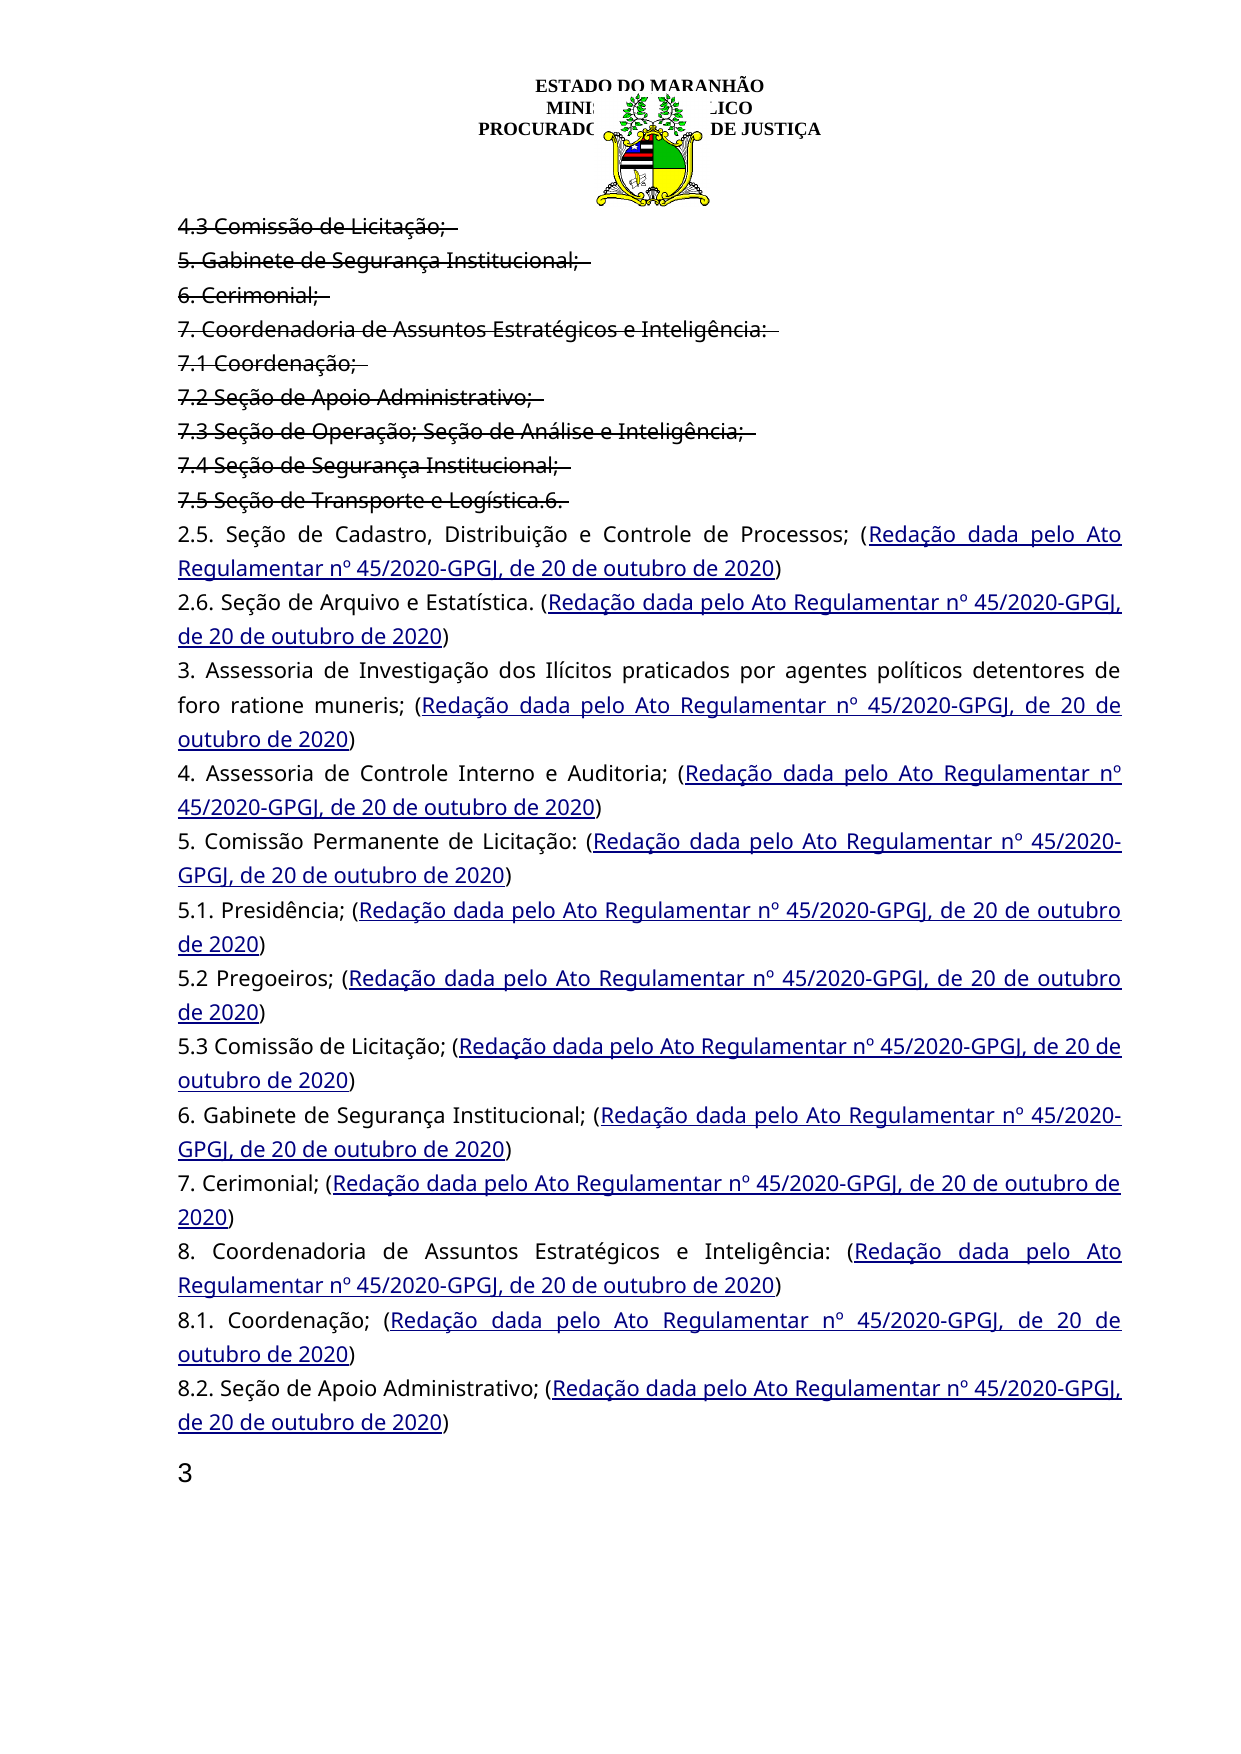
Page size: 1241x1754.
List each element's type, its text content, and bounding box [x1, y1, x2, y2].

text 5.2 Pregoeiros; (Redação dada pelo Ato Regulamentar nº 45/2020-GPGJ, de 20 de outubro de 2020) [177, 963, 1122, 1027]
text 8. Coordenadoria de Assuntos Estratégicos e Inteligência: (Redação dada pelo Ato Regulamentar nº 45/2020-GPGJ, de 20 de outubro de 2020) [177, 1236, 1122, 1300]
text 4.3 Comissão de Licitação; [177, 161, 1122, 241]
text 4. Assessoria de Controle Interno e Auditoria; (Redação dada pelo Ato Regulamentar nº 45/2020-GPGJ, de 20 de outubro de 2020) [177, 758, 1122, 822]
text 6. Gabinete de Segurança Institucional; (Redação dada pelo Ato Regulamentar nº 45/2020-GPGJ, de 20 de outubro de 2020) [177, 1100, 1122, 1164]
text 8.2. Seção de Apoio Administrativo; (Redação dada pelo Ato Regulamentar nº 45/2020-GPGJ, de 20 de outubro de 2020) [177, 1373, 1122, 1437]
text 8.1. Coordenação; (Redação dada pelo Ato Regulamentar nº 45/2020-GPGJ, de 20 de outubro de 2020) [177, 1305, 1122, 1369]
text 2.6. Seção de Arquivo e Estatística. (Redação dada pelo Ato Regulamentar nº 45/2020-GPGJ, de 20 de outubro de 2020) [177, 587, 1122, 651]
text 2.5. Seção de Cadastro, Distribuição e Controle de Processos; (Redação dada pelo Ato Regulamentar nº 45/2020-GPGJ, de 20 de outubro de 2020) [177, 519, 1122, 583]
text 5.3 Comissão de Licitação; (Redação dada pelo Ato Regulamentar nº 45/2020-GPGJ, de 20 de outubro de 2020) [177, 1031, 1122, 1095]
text 7. Coordenadoria de Assuntos Estratégicos e Inteligência: [177, 314, 1122, 344]
text 6. Cerimonial; [177, 280, 1122, 309]
text 7.1 Coordenação; [177, 348, 1122, 378]
text 3. Assessoria de Investigação dos Ilícitos praticados por agentes políticos detentores de foro ratione muneris; (Redação dada pelo Ato Regulamentar nº 45/2020-GPGJ, de 20 de outubro de 2020) [177, 656, 1122, 754]
text 7.5 Seção de Transporte e Logística.6. [177, 485, 1122, 514]
text 5. Gabinete de Segurança Institucional; [177, 246, 1122, 275]
text 7.2 Seção de Apoio Administrativo; [177, 382, 1122, 412]
text 5. Comissão Permanente de Licitação: (Redação dada pelo Ato Regulamentar nº 45/2020-GPGJ, de 20 de outubro de 2020) [177, 826, 1122, 890]
text 5.1. Presidência; (Redação dada pelo Ato Regulamentar nº 45/2020-GPGJ, de 20 de outubro de 2020) [177, 895, 1122, 959]
text 7.3 Seção de Operação; Seção de Análise e Inteligência; [177, 416, 1122, 446]
text 7.4 Seção de Segurança Institucional; [177, 451, 1122, 480]
text 7. Cerimonial; (Redação dada pelo Ato Regulamentar nº 45/2020-GPGJ, de 20 de outubro de 2020) [177, 1168, 1122, 1232]
